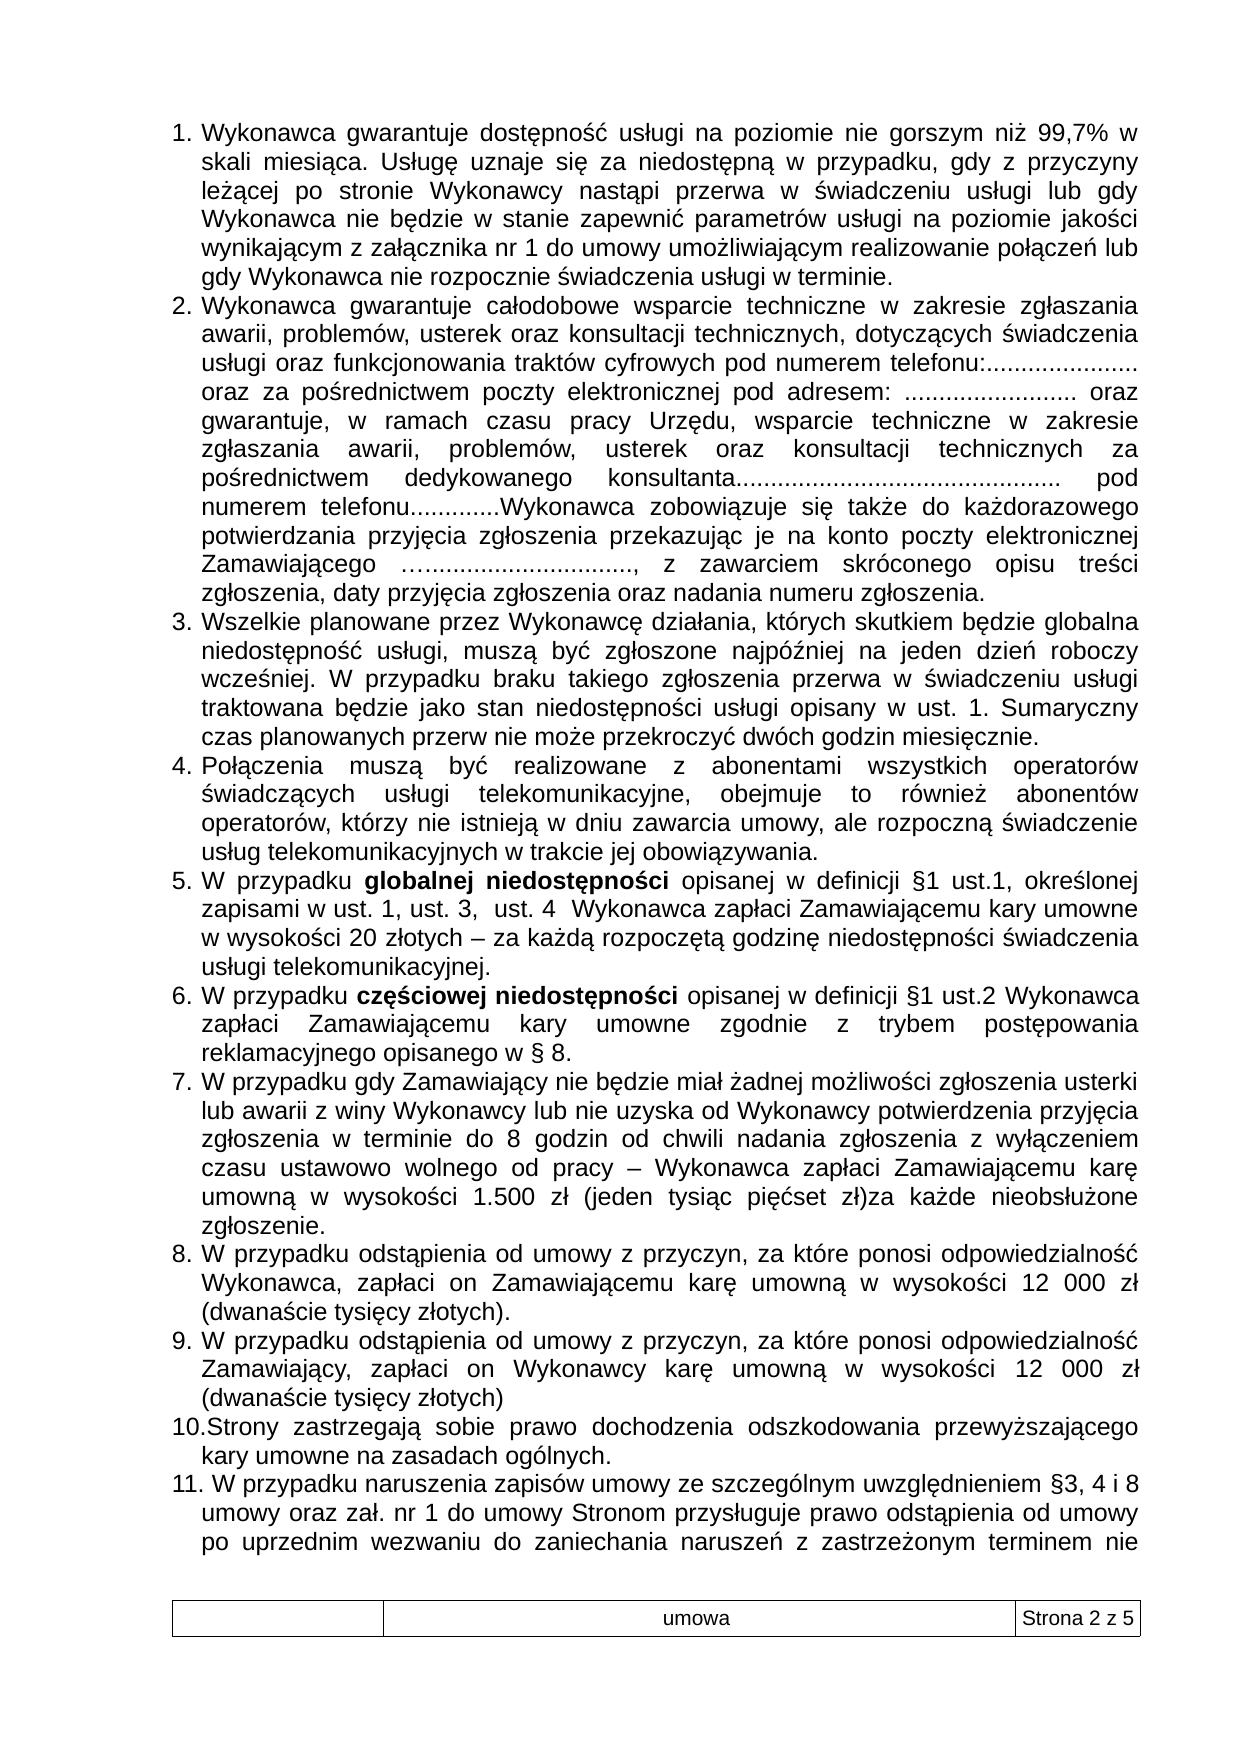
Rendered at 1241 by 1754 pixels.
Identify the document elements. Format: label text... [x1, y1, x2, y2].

list W przypadku częściowej niedostępności opisanej w definicji §1 ust.2 Wykonawca zapłaci Zamawiającemu kary umowne zgodnie z trybem postępowania reklamacyjnego opisanego w § 8. [172, 981, 1140, 1067]
list W przypadku naruszenia zapisów umowy ze szczególnym uwzględnieniem §3, 4 i 8 umowy oraz zał. nr 1 do umowy Stronom przysługuje prawo odstąpienia od umowy po uprzednim wezwaniu do zaniechania naruszeń z zastrzeżonym terminem nie [172, 1469, 1140, 1556]
list W przypadku gdy Zamawiający nie będzie miał żadnej możliwości zgłoszenia usterki lub awarii z winy Wykonawcy lub nie uzyska od Wykonawcy potwierdzenia przyjęcia zgłoszenia w terminie do 8 godzin od chwili nadania zgłoszenia z wyłączeniem czasu ustawowo wolnego od pracy – Wykonawca zapłaci Zamawiającemu karę umowną w wysokości 1.500 zł (jeden tysiąc pięćset zł)za każde nieobsłużone zgłoszenie. [172, 1067, 1140, 1239]
list Wykonawca gwarantuje dostępność usługi na poziomie nie gorszym niż 99,7% w skali miesiąca. Usługę uznaje się za niedostępną w przypadku, gdy z przyczyny leżącej po stronie Wykonawcy nastąpi przerwa w świadczeniu usługi lub gdy Wykonawca nie będzie w stanie zapewnić parametrów usługi na poziomie jakości wynikającym z załącznika nr 1 do umowy umożliwiającym realizowanie połączeń lub gdy Wykonawca nie rozpocznie świadczenia usługi w terminie. [172, 118, 1140, 291]
list W przypadku odstąpienia od umowy z przyczyn, za które ponosi odpowiedzialność Zamawiający, zapłaci on Wykonawcy karę umowną w wysokości 12 000 zł (dwanaście tysięcy złotych) [172, 1326, 1140, 1412]
list W przypadku globalnej niedostępności opisanej w definicji §1 ust.1, określonej zapisami w ust. 1, ust. 3, ust. 4 Wykonawca zapłaci Zamawiającemu kary umowne w wysokości 20 złotych – za każdą rozpoczętą godzinę niedostępności świadczenia usługi telekomunikacyjnej. [172, 866, 1140, 981]
list Wykonawca gwarantuje całodobowe wsparcie techniczne w zakresie zgłaszania awarii, problemów, usterek oraz konsultacji technicznych, dotyczących świadczenia usługi oraz funkcjonowania traktów cyfrowych pod numerem telefonu:...................... oraz za pośrednictwem poczty elektronicznej pod adresem: ......................... oraz gwarantuje, w ramach czasu pracy Urzędu, wsparcie techniczne w zakresie zgłaszania awarii, problemów, usterek oraz konsultacji technicznych za pośrednictwem dedykowanego konsultanta............................................... pod numerem telefonu.............Wykonawca zobowiązuje się także do każdorazowego potwierdzania przyjęcia zgłoszenia przekazując je na konto poczty elektronicznej Zamawiającego ….............................., z zawarciem skróconego opisu treści zgłoszenia, daty przyjęcia zgłoszenia oraz nadania numeru zgłoszenia. [172, 291, 1140, 607]
list Strony zastrzegają sobie prawo dochodzenia odszkodowania przewyższającego kary umowne na zasadach ogólnych. [172, 1412, 1140, 1469]
list W przypadku odstąpienia od umowy z przyczyn, za które ponosi odpowiedzialność Wykonawca, zapłaci on Zamawiającemu karę umowną w wysokości 12 000 zł (dwanaście tysięcy złotych). [172, 1239, 1140, 1326]
list Połączenia muszą być realizowane z abonentami wszystkich operatorów świadczących usługi telekomunikacyjne, obejmuje to również abonentów operatorów, którzy nie istnieją w dniu zawarcia umowy, ale rozpoczną świadczenie usług telekomunikacyjnych w trakcie jej obowiązywania. [172, 751, 1140, 866]
list Wszelkie planowane przez Wykonawcę działania, których skutkiem będzie globalna niedostępność usługi, muszą być zgłoszone najpóźniej na jeden dzień roboczy wcześniej. W przypadku braku takiego zgłoszenia przerwa w świadczeniu usługi traktowana będzie jako stan niedostępności usługi opisany w ust. 1. Sumaryczny czas planowanych przerw nie może przekroczyć dwóch godzin miesięcznie. [172, 607, 1140, 751]
